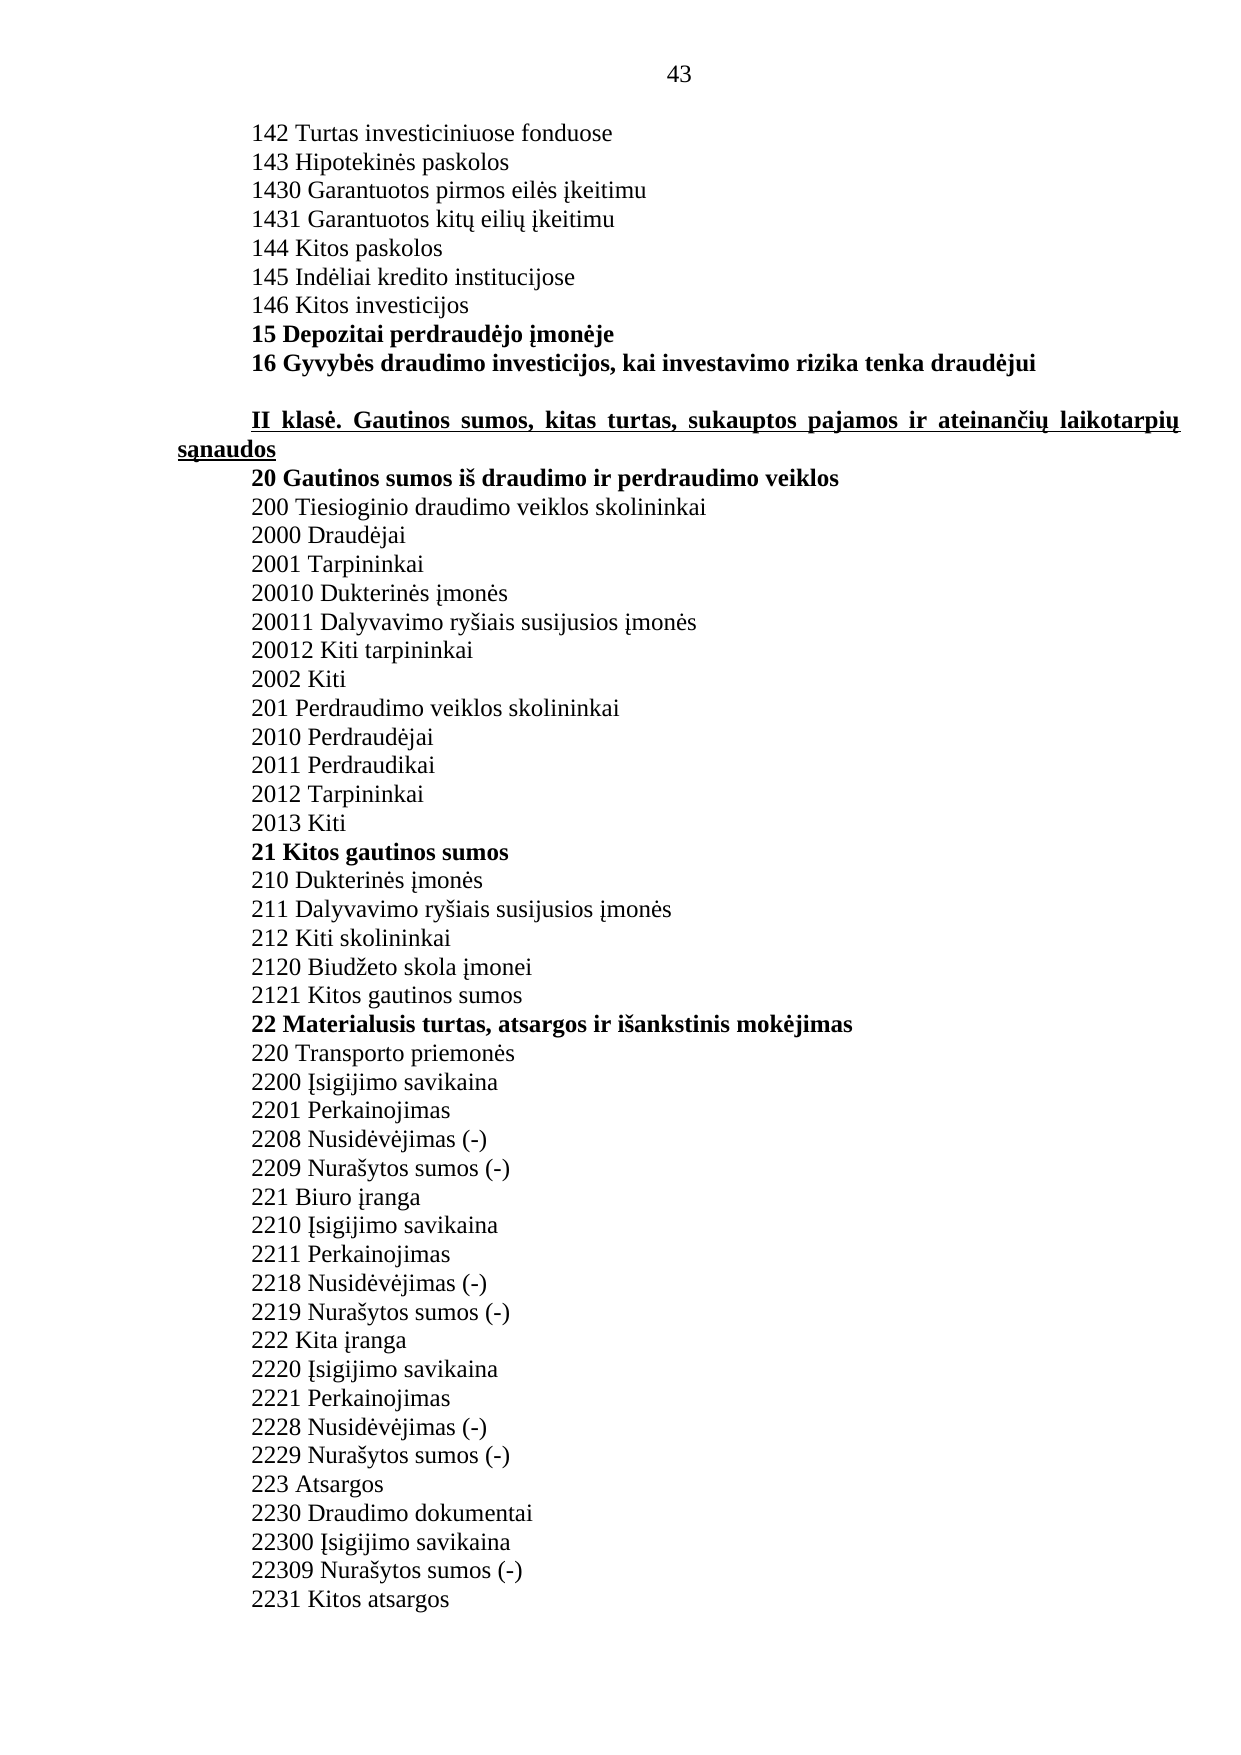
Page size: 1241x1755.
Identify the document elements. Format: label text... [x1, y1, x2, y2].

text 20 Gautinos sumos iš draudimo ir perdraudimo veiklos [177, 463, 1181, 492]
text 2121 Kitos gautinos sumos [177, 981, 1181, 1009]
text 146 Kitos investicijos [177, 291, 1181, 319]
text 2011 Perdraudikai [177, 751, 1181, 779]
text 2208 Nusidėvėjimas (-) [177, 1124, 1181, 1153]
text 16 Gyvybės draudimo investicijos, kai investavimo rizika tenka draudėjui [177, 348, 1181, 377]
text 2200 Įsigijimo savikaina [177, 1067, 1181, 1096]
text 2001 Tarpininkai [177, 549, 1181, 578]
text 1431 Garantuotos kitų eilių įkeitimu [177, 204, 1181, 233]
text 1430 Garantuotos pirmos eilės įkeitimu [177, 176, 1181, 204]
text 2228 Nusidėvėjimas (-) [177, 1412, 1181, 1441]
text 212 Kiti skolininkai [177, 923, 1181, 952]
text 2220 Įsigijimo savikaina [177, 1354, 1181, 1383]
text 223 Atsargos [177, 1469, 1181, 1498]
text 22 Materialusis turtas, atsargos ir išankstinis mokėjimas [177, 1009, 1181, 1038]
text 211 Dalyvavimo ryšiais susijusios įmonės [177, 894, 1181, 923]
text 2013 Kiti [177, 808, 1181, 837]
text 221 Biuro įranga [177, 1182, 1181, 1211]
text 2230 Draudimo dokumentai [177, 1498, 1181, 1527]
text 142 Turtas investiciniuose fonduose [177, 118, 1181, 147]
text 20010 Dukterinės įmonės [177, 578, 1181, 607]
text 2211 Perkainojimas [177, 1239, 1181, 1268]
text 22309 Nurašytos sumos (-) [177, 1556, 1181, 1584]
text 15 Depozitai perdraudėjo įmonėje [177, 319, 1181, 348]
text 2210 Įsigijimo savikaina [177, 1211, 1181, 1239]
text 2209 Nurašytos sumos (-) [177, 1153, 1181, 1182]
text II klasė. Gautinos sumos, kitas turtas, sukauptos pajamos ir ateinančių laikotarpių sąnaudos [177, 406, 1181, 463]
text 143 Hipotekinės paskolos [177, 147, 1181, 176]
text 20012 Kiti tarpininkai [177, 636, 1181, 664]
text 220 Transporto priemonės [177, 1038, 1181, 1067]
text 145 Indėliai kredito institucijose [177, 262, 1181, 291]
text 22300 Įsigijimo savikaina [177, 1527, 1181, 1556]
text 2229 Nurašytos sumos (-) [177, 1441, 1181, 1469]
text 2221 Perkainojimas [177, 1383, 1181, 1412]
text 210 Dukterinės įmonės [177, 866, 1181, 894]
text 2120 Biudžeto skola įmonei [177, 952, 1181, 981]
text 201 Perdraudimo veiklos skolininkai [177, 693, 1181, 722]
text 2000 Draudėjai [177, 521, 1181, 549]
text 222 Kita įranga [177, 1326, 1181, 1354]
text 21 Kitos gautinos sumos [177, 837, 1181, 866]
text 2012 Tarpininkai [177, 779, 1181, 808]
text 2010 Perdraudėjai [177, 722, 1181, 751]
text 2002 Kiti [177, 664, 1181, 693]
text 20011 Dalyvavimo ryšiais susijusios įmonės [177, 607, 1181, 636]
text 144 Kitos paskolos [177, 233, 1181, 262]
text 200 Tiesioginio draudimo veiklos skolininkai [177, 492, 1181, 521]
text 2219 Nurašytos sumos (-) [177, 1297, 1181, 1326]
text 2218 Nusidėvėjimas (-) [177, 1268, 1181, 1297]
text 2201 Perkainojimas [177, 1096, 1181, 1124]
text 2231 Kitos atsargos [177, 1584, 1181, 1613]
